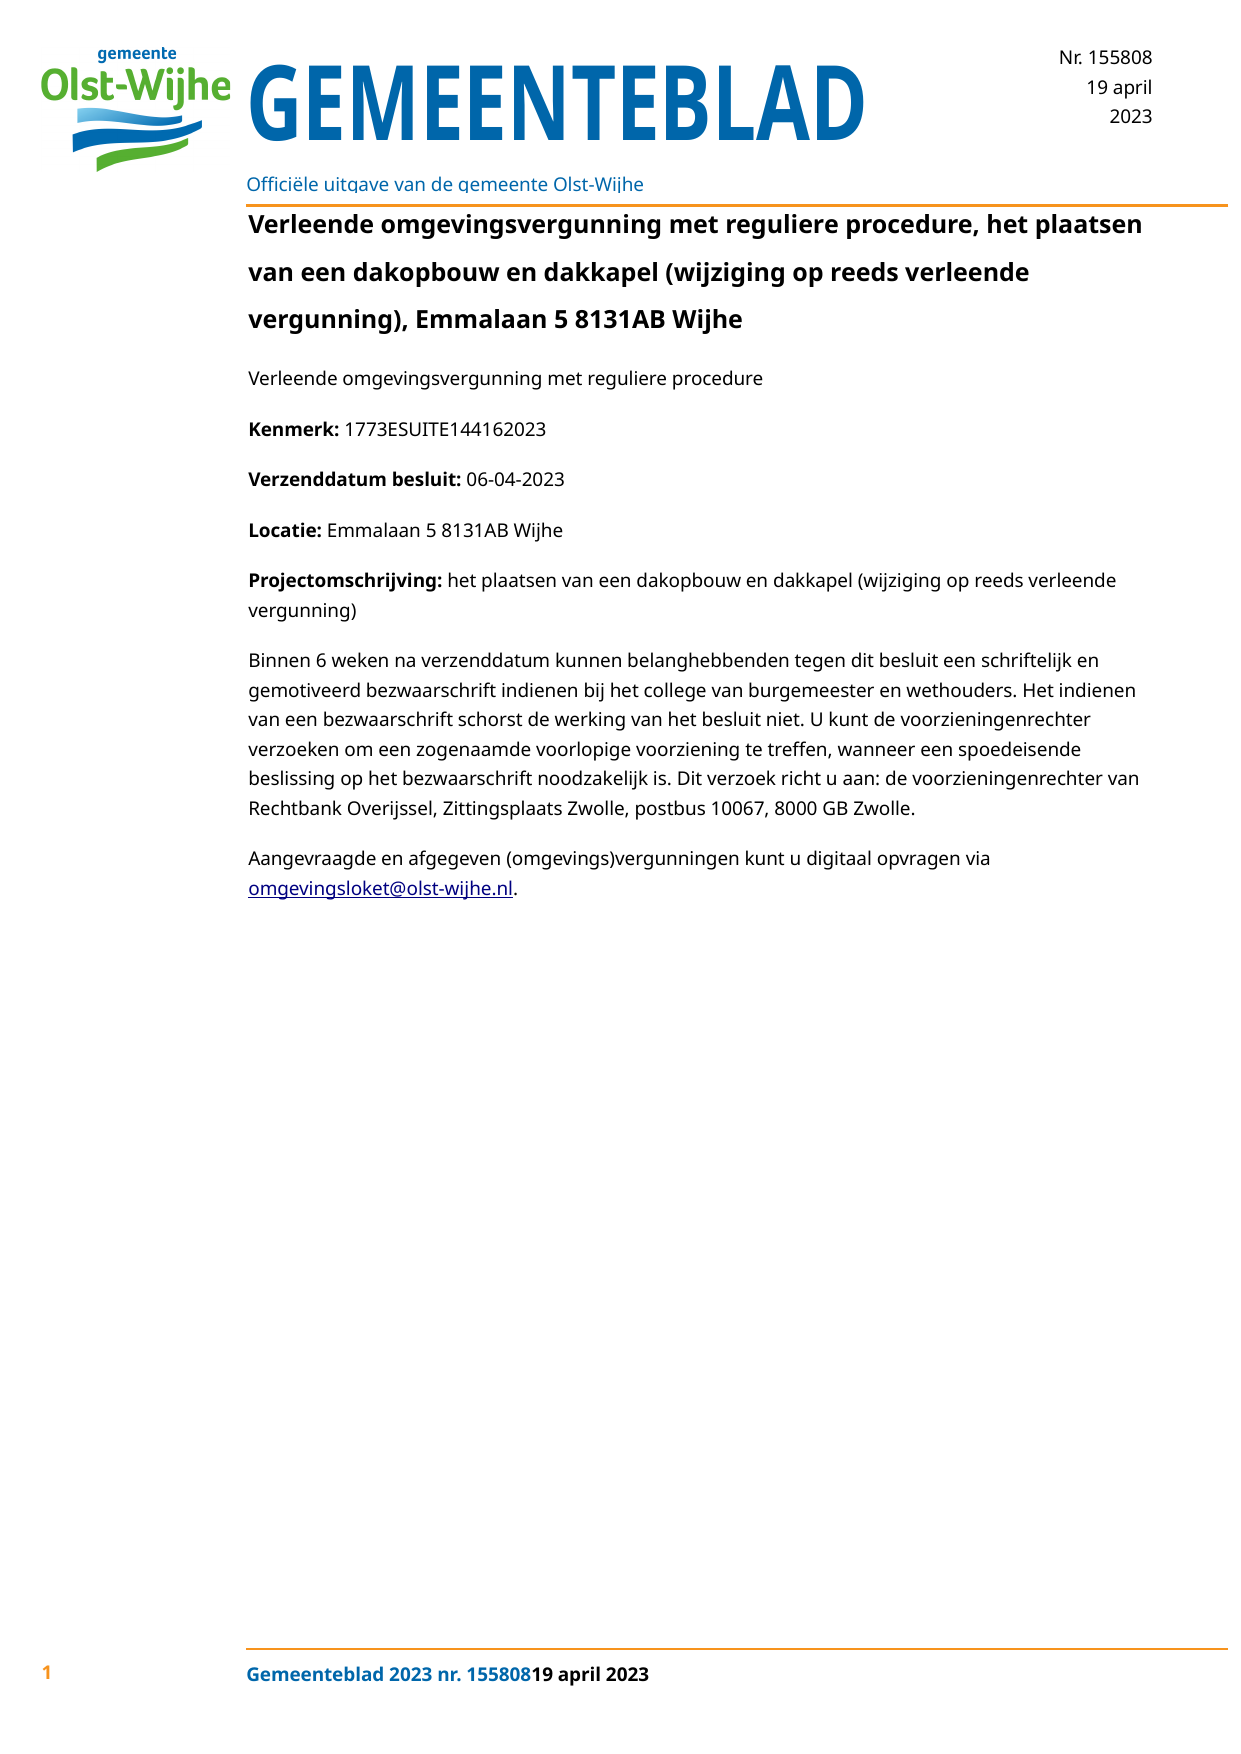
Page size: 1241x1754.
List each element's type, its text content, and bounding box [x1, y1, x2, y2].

text Verleende omgevingsvergunning met reguliere procedure, het plaatsen van een dakopbouw en dakkapel (wijziging op reeds verleende vergunning), Emmalaan 5 8131AB Wijhe [248, 207, 1152, 336]
text Projectomschrijving: het plaatsen van een dakopbouw en dakkapel (wijziging op reeds verleende vergunning) [248, 567, 1152, 622]
text Aangevraagde en afgegeven (omgevings)vergunningen kunt u digitaal opvragen via omgevingsloket@olst-wijhe.nl. [248, 846, 1152, 901]
text Kenmerk: 1773ESUITE144162023 [248, 416, 1152, 442]
text Verzenddatum besluit: 06-04-2023 [248, 466, 1152, 492]
text Verleende omgevingsvergunning met reguliere procedure [248, 366, 1152, 391]
text Locatie: Emmalaan 5 8131AB Wijhe [248, 517, 1152, 542]
picture [41, 47, 231, 172]
text Binnen 6 weken na verzenddatum kunnen belanghebbenden tegen dit besluit een schriftelijk en gemotiveerd bezwaarschrift indienen bij het college van burgemeester en wethouders. Het indienen van een bezwaarschrift schorst de werking van het besluit niet. U kunt de voorzieningenrechter verzoeken om een zogenaamde voorlopige voorziening te treffen, wanneer een spoedeisende beslissing op het bezwaarschrift noodzakelijk is. Dit verzoek richt u aan: de voorzieningenrechter van Rechtbank Overijssel, Zittingsplaats Zwolle, postbus 10067, 8000 GB Zwolle. [248, 647, 1152, 821]
